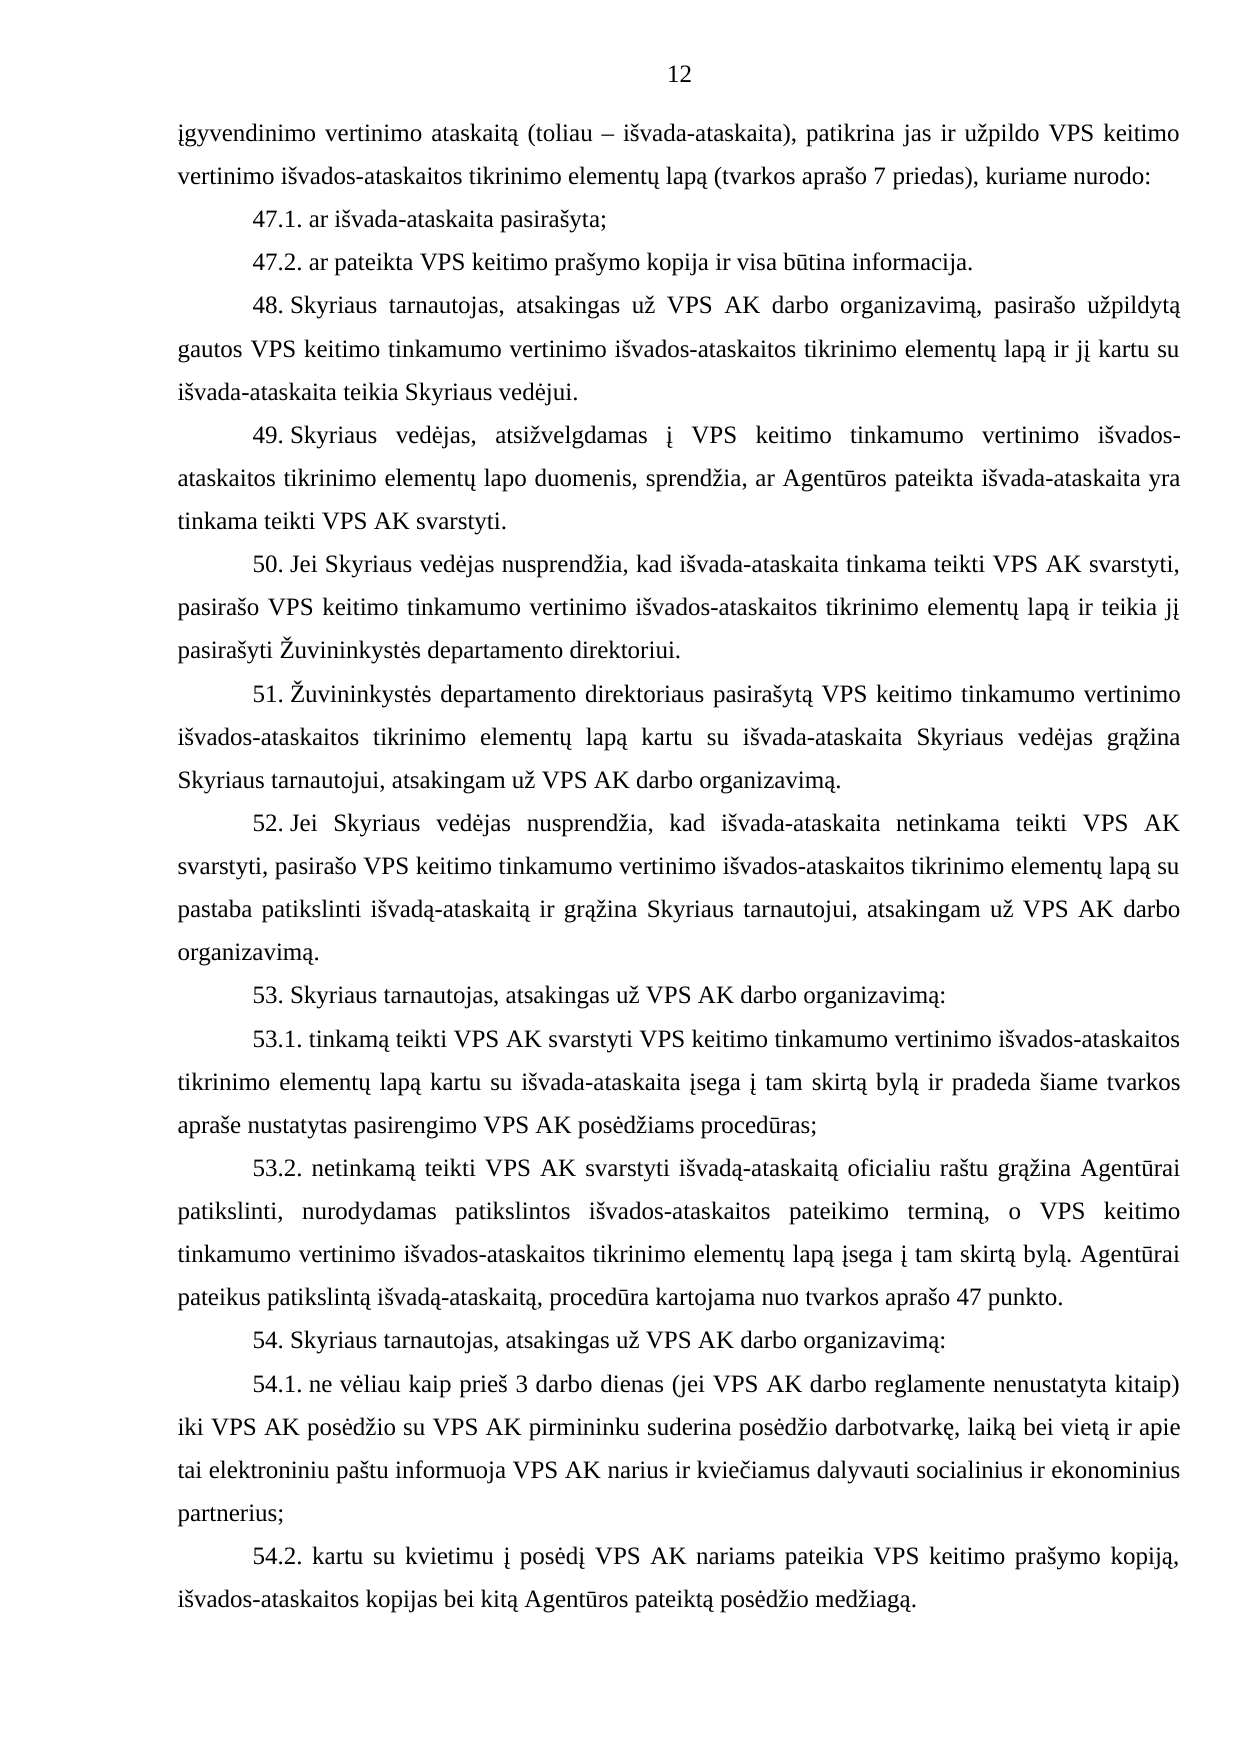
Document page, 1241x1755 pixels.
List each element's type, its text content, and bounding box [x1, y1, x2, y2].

text 47.1. ar išvada-ataskaita pasirašyta; [177, 204, 1181, 233]
text 54.2. kartu su kvietimu į posėdį VPS AK nariams pateikia VPS keitimo prašymo kopiją, išvados-ataskaitos kopijas bei kitą Agentūros pateiktą posėdžio medžiagą. [177, 1541, 1181, 1613]
text 48. Skyriaus tarnautojas, atsakingas už VPS AK darbo organizavimą, pasirašo užpildytą gautos VPS keitimo tinkamumo vertinimo išvados-ataskaitos tikrinimo elementų lapą ir jį kartu su išvada-ataskaita teikia Skyriaus vedėjui. [177, 291, 1181, 406]
text 50. Jei Skyriaus vedėjas nusprendžia, kad išvada-ataskaita tinkama teikti VPS AK svarstyti, pasirašo VPS keitimo tinkamumo vertinimo išvados-ataskaitos tikrinimo elementų lapą ir teikia jį pasirašyti Žuvininkystės departamento direktoriui. [177, 549, 1181, 664]
text 51. Žuvininkystės departamento direktoriaus pasirašytą VPS keitimo tinkamumo vertinimo išvados-ataskaitos tikrinimo elementų lapą kartu su išvada-ataskaita Skyriaus vedėjas grąžina Skyriaus tarnautojui, atsakingam už VPS AK darbo organizavimą. [177, 679, 1181, 794]
text 54. Skyriaus tarnautojas, atsakingas už VPS AK darbo organizavimą: [177, 1326, 1181, 1354]
text 52. Jei Skyriaus vedėjas nusprendžia, kad išvada-ataskaita netinkama teikti VPS AK svarstyti, pasirašo VPS keitimo tinkamumo vertinimo išvados-ataskaitos tikrinimo elementų lapą su pastaba patikslinti išvadą-ataskaitą ir grąžina Skyriaus tarnautojui, atsakingam už VPS AK darbo organizavimą. [177, 808, 1181, 966]
text 54.1. ne vėliau kaip prieš 3 darbo dienas (jei VPS AK darbo reglamente nenustatyta kitaip) iki VPS AK posėdžio su VPS AK pirmininku suderina posėdžio darbotvarkę, laiką bei vietą ir apie tai elektroniniu paštu informuoja VPS AK narius ir kviečiamus dalyvauti socialinius ir ekonominius partnerius; [177, 1369, 1181, 1527]
text įgyvendinimo vertinimo ataskaitą (toliau – išvada-ataskaita), patikrina jas ir užpildo VPS keitimo vertinimo išvados-ataskaitos tikrinimo elementų lapą (tvarkos aprašo 7 priedas), kuriame nurodo: [177, 118, 1181, 190]
text 47.2. ar pateikta VPS keitimo prašymo kopija ir visa būtina informacija. [177, 247, 1181, 276]
text 53. Skyriaus tarnautojas, atsakingas už VPS AK darbo organizavimą: [177, 981, 1181, 1009]
text 53.2. netinkamą teikti VPS AK svarstyti išvadą-ataskaitą oficialiu raštu grąžina Agentūrai patikslinti, nurodydamas patikslintos išvados-ataskaitos pateikimo terminą, o VPS keitimo tinkamumo vertinimo išvados-ataskaitos tikrinimo elementų lapą įsega į tam skirtą bylą. Agentūrai pateikus patikslintą išvadą-ataskaitą, procedūra kartojama nuo tvarkos aprašo 47 punkto. [177, 1153, 1181, 1311]
text 53.1. tinkamą teikti VPS AK svarstyti VPS keitimo tinkamumo vertinimo išvados-ataskaitos tikrinimo elementų lapą kartu su išvada-ataskaita įsega į tam skirtą bylą ir pradeda šiame tvarkos apraše nustatytas pasirengimo VPS AK posėdžiams procedūras; [177, 1024, 1181, 1139]
text 49. Skyriaus vedėjas, atsižvelgdamas į VPS keitimo tinkamumo vertinimo išvados-ataskaitos tikrinimo elementų lapo duomenis, sprendžia, ar Agentūros pateikta išvada-ataskaita yra tinkama teikti VPS AK svarstyti. [177, 420, 1181, 535]
